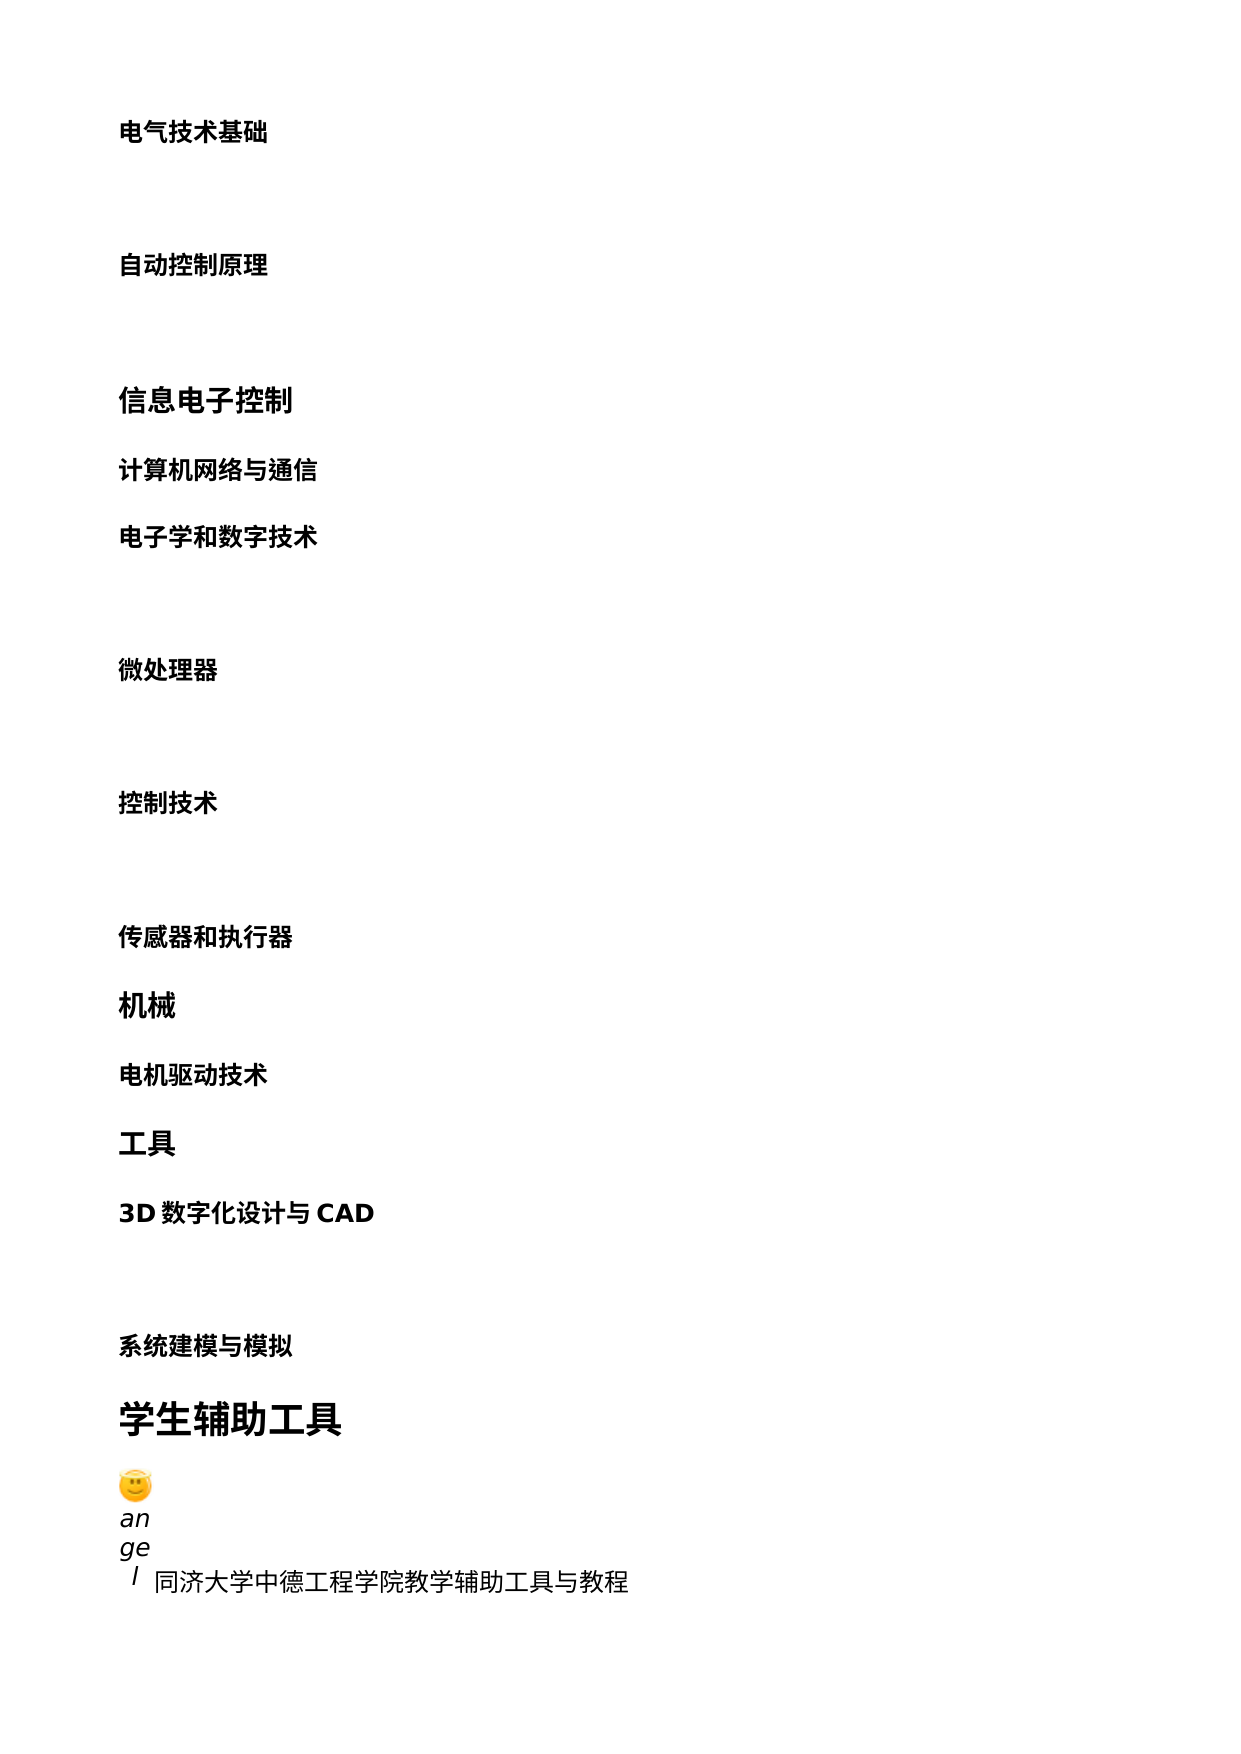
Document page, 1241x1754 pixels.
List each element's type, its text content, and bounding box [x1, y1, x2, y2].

subtitle 3D数字化设计与CAD [118, 1199, 1122, 1228]
subtitle 计算机网络与通信 [118, 456, 1122, 485]
subtitle 自动控制原理 [118, 251, 1122, 281]
subtitle 控制技术 [118, 789, 1122, 819]
subtitle 电子学和数字技术 [118, 523, 1122, 552]
subtitle 工具 [118, 1128, 1122, 1162]
subtitle 传感器和执行器 [118, 923, 1122, 952]
subtitle 学生辅助工具 [118, 1399, 1122, 1443]
text angel [118, 1504, 154, 1591]
subtitle 机械 [118, 989, 1122, 1023]
subtitle 系统建模与模拟 [118, 1332, 1122, 1362]
subtitle 微处理器 [118, 656, 1122, 685]
subtitle 电机驱动技术 [118, 1061, 1122, 1090]
subtitle 信息电子控制 [118, 385, 1122, 419]
subtitle 电气技术基础 [118, 118, 1122, 147]
picture [118, 1467, 154, 1504]
text 同济大学中德工程学院教学辅助工具与教程 [118, 1455, 1122, 1597]
